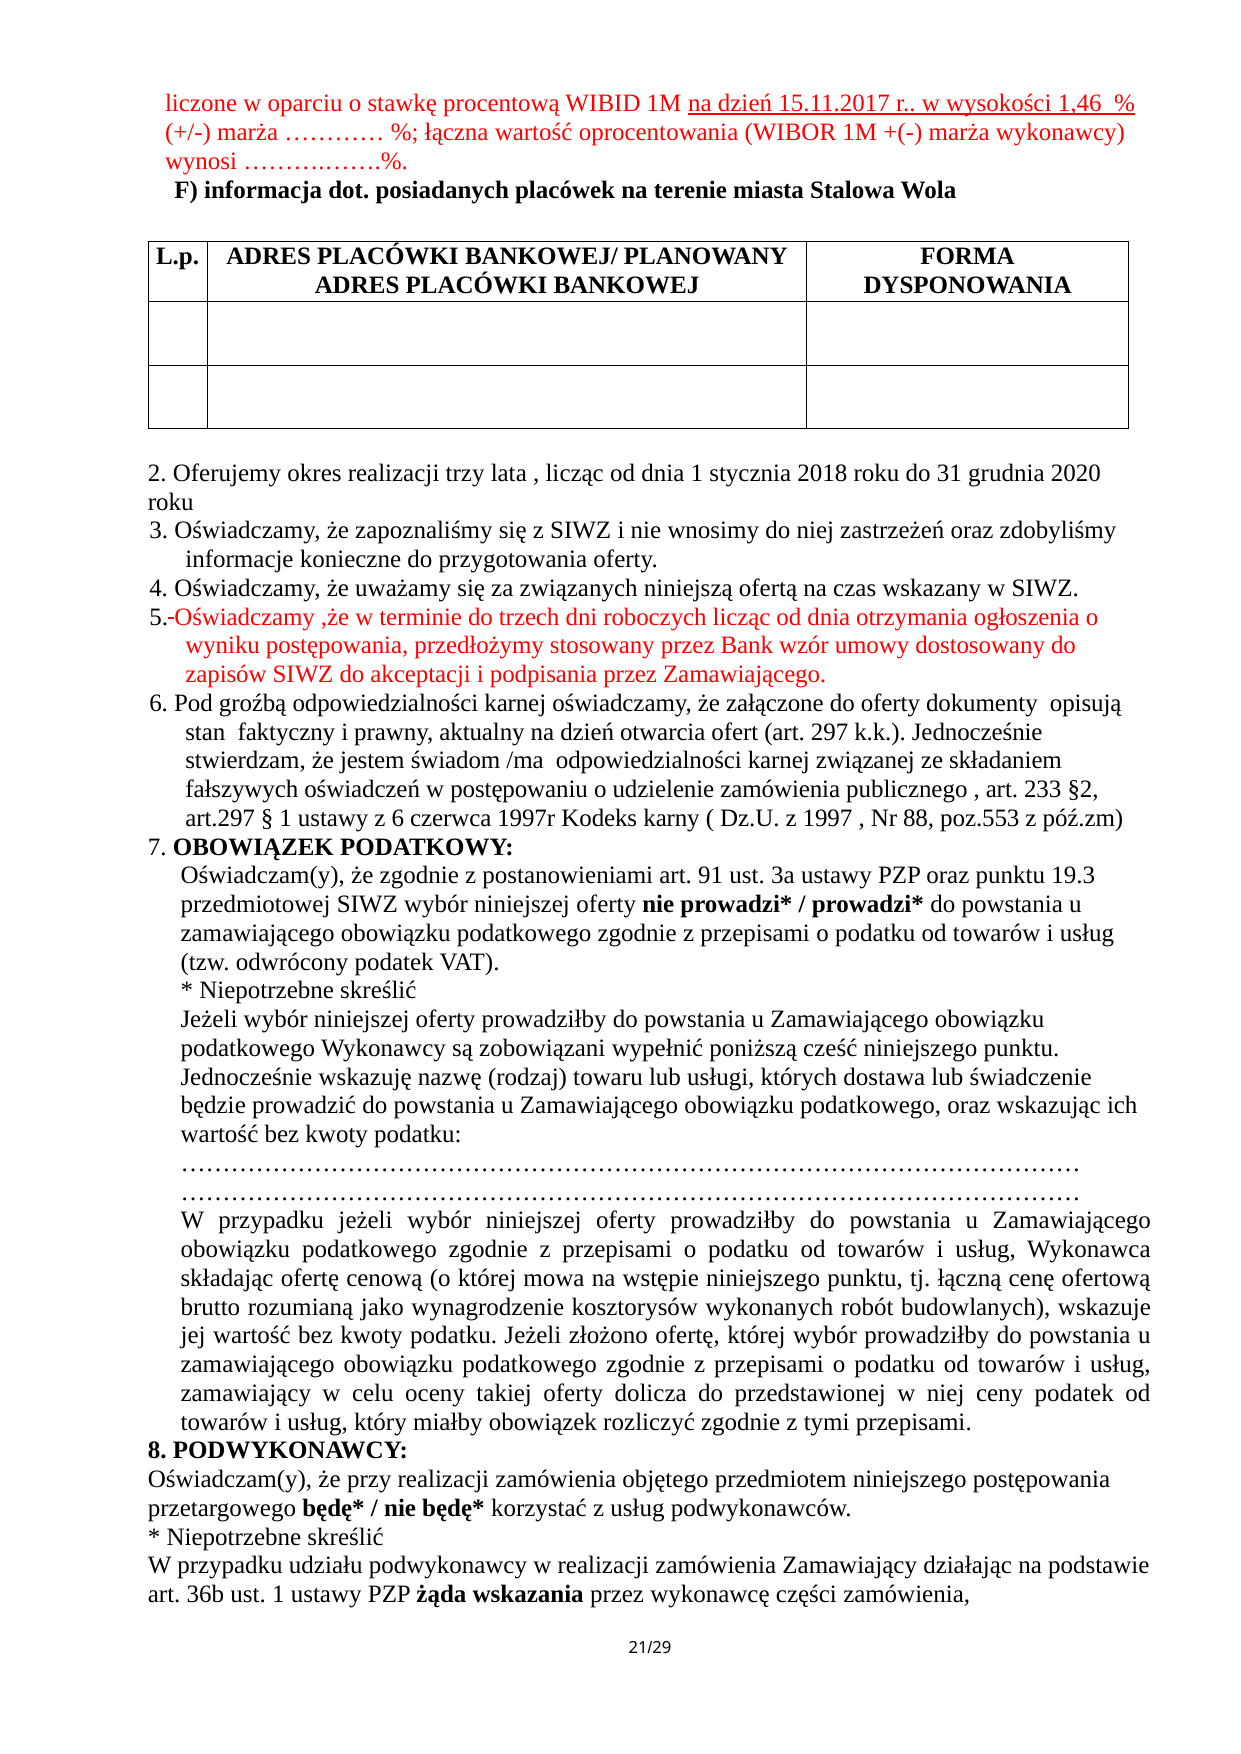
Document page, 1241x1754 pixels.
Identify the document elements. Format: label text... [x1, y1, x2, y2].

text * Niepotrzebne skreślić [180, 976, 1152, 1004]
text 6. Pod groźbą odpowiedzialności karnej oświadczamy, że załączone do oferty dokumenty opisują stan faktyczny i prawny, aktualny na dzień otwarcia ofert (art. 297 k.k.). Jednocześnie stwierdzam, że jestem świadom /ma odpowiedzialności karnej związanej ze składaniem fałszywych oświadczeń w postępowaniu o udzielenie zamówienia publicznego , art. 233 §2, art.297 § 1 ustawy z 6 czerwca 1997r Kodeks karny ( Dz.U. z 1997 , Nr 88, poz.553 z póź.zm) [149, 688, 1152, 832]
text W przypadku jeżeli wybór niniejszej oferty prowadziłby do powstania u Zamawiającego obowiązku podatkowego zgodnie z przepisami o podatku od towarów i usług, Wykonawca składając ofertę cenową (o której mowa na wstępie niniejszego punktu, tj. łączną cenę ofertową brutto rozumianą jako wynagrodzenie kosztorysów wykonanych robót budowlanych), wskazuje jej wartość bez kwoty podatku. Jeżeli złożono ofertę, której wybór prowadziłby do powstania u zamawiającego obowiązku podatkowego zgodnie z przepisami o podatku od towarów i usług, zamawiający w celu oceny takiej oferty dolicza do przedstawionej w niej ceny podatek od towarów i usług, który miałby obowiązek rozliczyć zgodnie z tymi przepisami. [180, 1206, 1152, 1436]
text ……………………………………………………………………………………………… [180, 1177, 1152, 1206]
table_header L.p. [149, 242, 207, 301]
table_cell [807, 366, 1128, 428]
list F) informacja dot. posiadanych placówek na terenie miasta Stalowa Wola [174, 175, 1152, 203]
text 4. Oświadczamy, że uważamy się za związanych niniejszą ofertą na czas wskazany w SIWZ. [149, 573, 1152, 602]
table_header FORMA DYSPONOWANIA [807, 242, 1128, 301]
table_cell [208, 366, 806, 428]
table_cell [807, 302, 1128, 365]
text 5. Oświadczamy ,że w terminie do trzech dni roboczych licząc od dnia otrzymania ogłoszenia o wyniku postępowania, przedłożymy stosowany przez Bank wzór umowy dostosowany do zapisów SIWZ do akceptacji i podpisania przez Zamawiającego. [149, 602, 1152, 688]
text * Niepotrzebne skreślić [148, 1522, 1152, 1551]
table_cell [208, 302, 806, 365]
text 7. OBOWIĄZEK PODATKOWY: [148, 832, 1152, 861]
text liczone w oparciu o stawkę procentową WIBID 1M na dzień 15.11.2017 r.. w wysokości 1,46 % (+/-) marża ………… %; łączna wartość oprocentowania (WIBOR 1M +(-) marża wykonawcy) wynosi ……….…….%. [165, 88, 1152, 175]
table_cell [149, 366, 207, 428]
text Oświadczam(y), że zgodnie z postanowieniami art. 91 ust. 3a ustawy PZP oraz punktu 19.3 przedmiotowej SIWZ wybór niniejszej oferty nie prowadzi* / prowadzi* do powstania u zamawiającego obowiązku podatkowego zgodnie z przepisami o podatku od towarów i usług (tzw. odwrócony podatek VAT). [180, 861, 1152, 976]
text 2. Oferujemy okres realizacji trzy lata , licząc od dnia 1 stycznia 2018 roku do 31 grudnia 2020 roku [148, 458, 1152, 516]
table_cell [149, 302, 207, 365]
table_header ADRES PLACÓWKI BANKOWEJ/ PLANOWANY ADRES PLACÓWKI BANKOWEJ [208, 242, 806, 301]
text Oświadczam(y), że przy realizacji zamówienia objętego przedmiotem niniejszego postępowania przetargowego będę* / nie będę* korzystać z usług podwykonawców. [148, 1464, 1152, 1522]
text 3. Oświadczamy, że zapoznaliśmy się z SIWZ i nie wnosimy do niej zastrzeżeń oraz zdobyliśmy informacje konieczne do przygotowania oferty. [149, 516, 1152, 573]
text 8. PODWYKONAWCY: [148, 1436, 1152, 1464]
text Jednocześnie wskazuję nazwę (rodzaj) towaru lub usługi, których dostawa lub świadczenie będzie prowadzić do powstania u Zamawiającego obowiązku podatkowego, oraz wskazując ich wartość bez kwoty podatku: ……………………………………………………………………………………………… [180, 1062, 1152, 1177]
text W przypadku udziału podwykonawcy w realizacji zamówienia Zamawiający działając na podstawie art. 36b ust. 1 ustawy PZP żąda wskazania przez wykonawcę części zamówienia, [148, 1551, 1152, 1608]
text Jeżeli wybór niniejszej oferty prowadziłby do powstania u Zamawiającego obowiązku podatkowego Wykonawcy są zobowiązani wypełnić poniższą cześć niniejszego punktu. [180, 1004, 1152, 1062]
